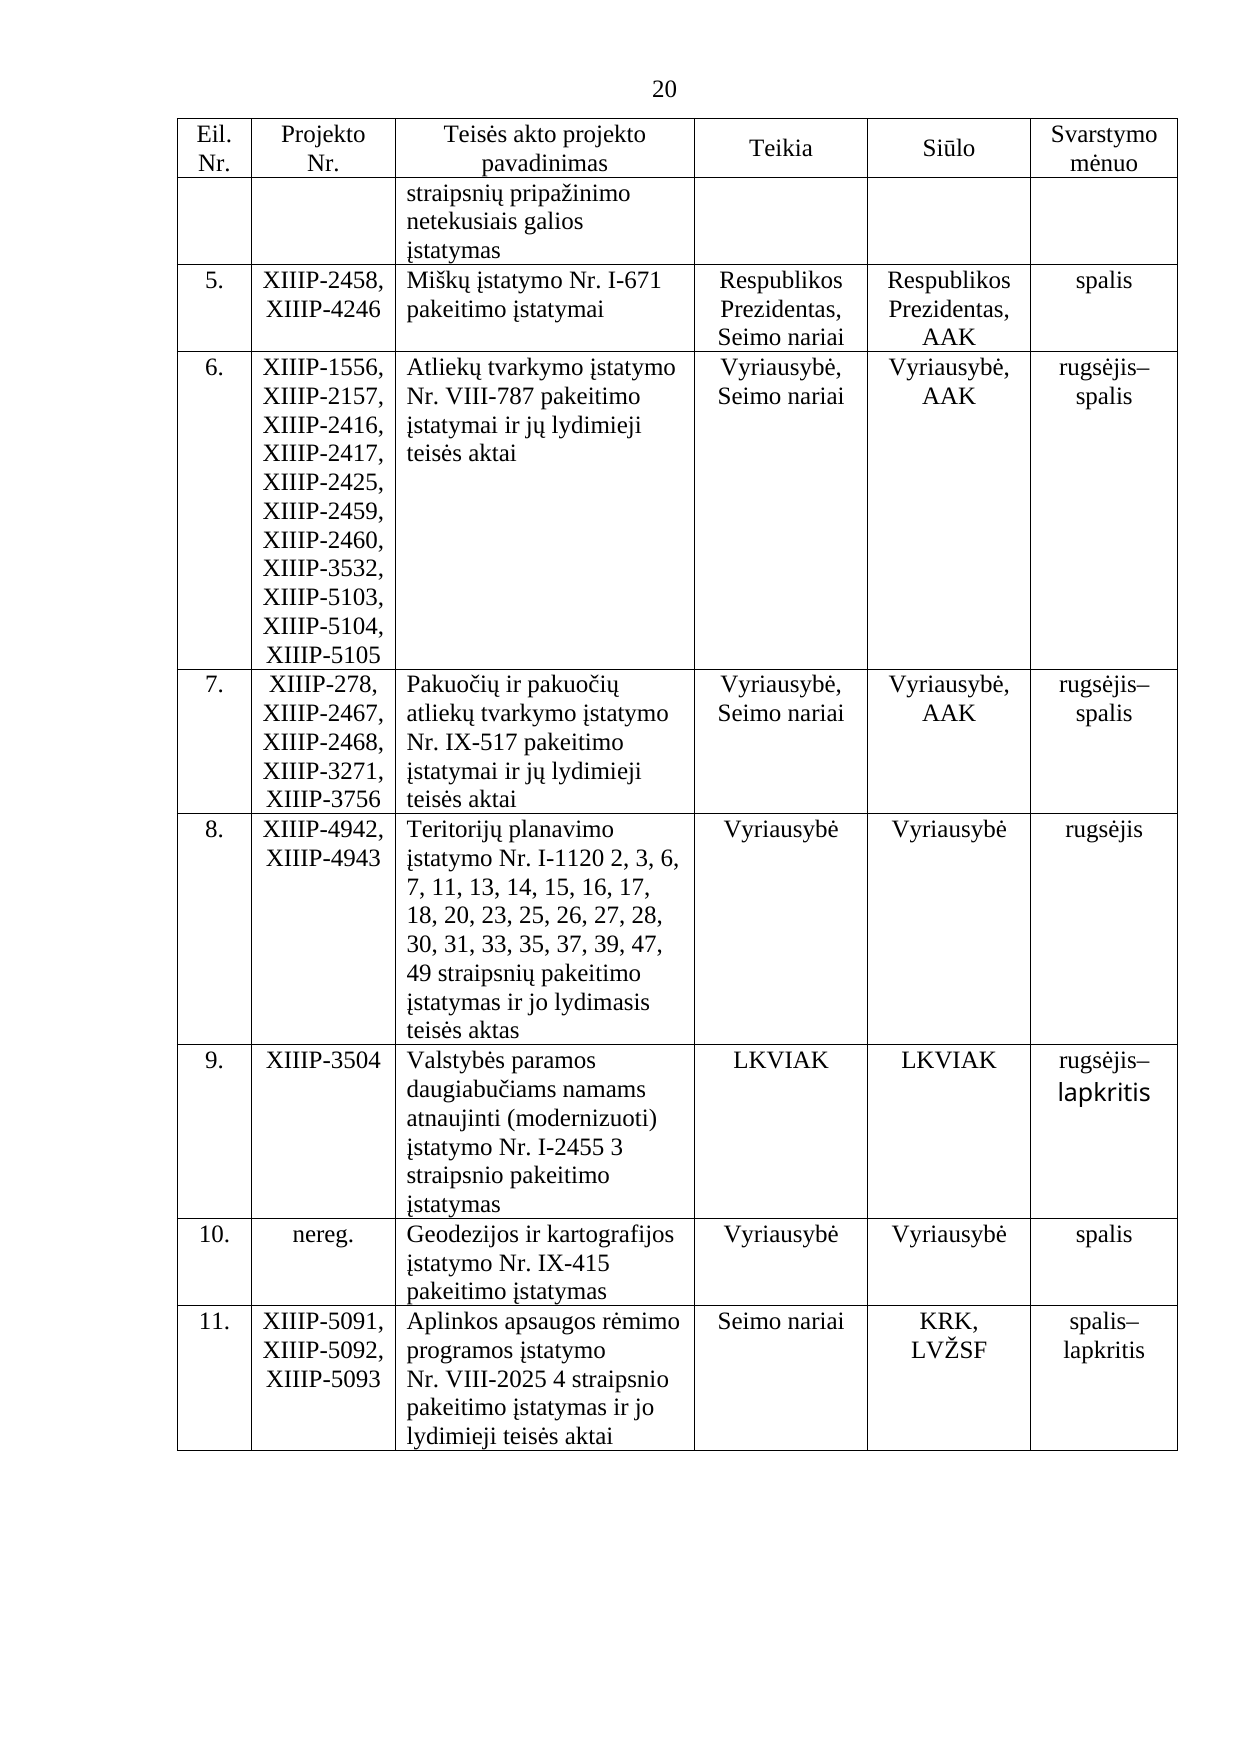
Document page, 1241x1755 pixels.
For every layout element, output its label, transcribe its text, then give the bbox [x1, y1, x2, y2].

table_cell [178, 178, 251, 264]
table_cell spalis [1031, 265, 1177, 351]
table_cell rugsėjis [1031, 814, 1177, 1044]
table_cell Vyriausybė, AAK [868, 352, 1030, 668]
table_cell Miškų įstatymo Nr. I-671 pakeitimo įstatymai [396, 265, 694, 351]
table_header Eil. Nr. [178, 119, 251, 177]
table_header Svarstymo mėnuo [1031, 119, 1177, 177]
table_cell straipsnių pripažinimo netekusiais galios įstatymas [396, 178, 694, 264]
table_cell [1031, 178, 1177, 264]
table_cell Vyriausybė, Seimo nariai [695, 670, 867, 813]
table_cell Vyriausybė [695, 814, 867, 1044]
table_cell 10. [178, 1219, 251, 1305]
table_cell [252, 178, 395, 264]
table_cell Teritorijų planavimo įstatymo Nr. I-1120 2, 3, 6, 7, 11, 13, 14, 15, 16, 17, 18, 20, 23, 25, 26, 27, 28, 30, 31, 33, 35, 37, 39, 47, 49 straipsnių pakeitimo įstatymas ir jo lydimasis teisės aktas [396, 814, 694, 1044]
table_header Teikia [695, 119, 867, 177]
table_cell XIIIP-278, XIIIP-2467, XIIIP-2468, XIIIP-3271, XIIIP-3756 [252, 670, 395, 813]
table_cell Pakuočių ir pakuočių atliekų tvarkymo įstatymo Nr. IX-517 pakeitimo įstatymai ir jų lydimieji teisės aktai [396, 670, 694, 813]
table_cell nereg. [252, 1219, 395, 1305]
table_cell rugsėjis–spalis [1031, 352, 1177, 668]
table_cell Vyriausybė, Seimo nariai [695, 352, 867, 668]
table_cell Respublikos Prezidentas, Seimo nariai [695, 265, 867, 351]
table_cell Vyriausybė, AAK [868, 670, 1030, 813]
table_cell XIIIP-4942, XIIIP-4943 [252, 814, 395, 1044]
table_cell Vyriausybė [868, 814, 1030, 1044]
table_cell Valstybės paramos daugiabučiams namams atnaujinti (modernizuoti) įstatymo Nr. I-2455 3 straipsnio pakeitimo įstatymas [396, 1045, 694, 1218]
table_cell KRK, LVŽSF [868, 1306, 1030, 1450]
table_cell 8. [178, 814, 251, 1044]
table_cell 7. [178, 670, 251, 813]
table_cell XIIIP-5091, XIIIP-5092, XIIIP-5093 [252, 1306, 395, 1450]
table_cell Geodezijos ir kartografijos įstatymo Nr. IX-415 pakeitimo įstatymas [396, 1219, 694, 1305]
table_cell spalis–lapkritis [1031, 1306, 1177, 1450]
table_cell XIIIP-2458, XIIIP-4246 [252, 265, 395, 351]
table_cell Seimo nariai [695, 1306, 867, 1450]
table_header Siūlo [868, 119, 1030, 177]
table_header Projekto Nr. [252, 119, 395, 177]
table_cell [868, 178, 1030, 264]
table_cell Respublikos Prezidentas, AAK [868, 265, 1030, 351]
table_cell spalis [1031, 1219, 1177, 1305]
table_cell Aplinkos apsaugos rėmimo programos įstatymo Nr. VIII-2025 4 straipsnio pakeitimo įstatymas ir jo lydimieji teisės aktai [396, 1306, 694, 1450]
table_cell LKVIAK [695, 1045, 867, 1218]
table_cell rugsėjis–lapkritis [1031, 1045, 1177, 1218]
table_cell [695, 178, 867, 264]
table_cell XIIIP-1556, XIIIP-2157, XIIIP-2416, XIIIP-2417, XIIIP-2425, XIIIP-2459, XIIIP-2460, XIIIP-3532, XIIIP-5103, XIIIP-5104, XIIIP-5105 [252, 352, 395, 668]
table_cell 9. [178, 1045, 251, 1218]
table_cell Atliekų tvarkymo įstatymo Nr. VIII-787 pakeitimo įstatymai ir jų lydimieji teisės aktai [396, 352, 694, 668]
table_cell Vyriausybė [695, 1219, 867, 1305]
table_cell 6. [178, 352, 251, 668]
table_cell XIIIP-3504 [252, 1045, 395, 1218]
table_cell 5. [178, 265, 251, 351]
table_cell LKVIAK [868, 1045, 1030, 1218]
table_cell rugsėjis–spalis [1031, 670, 1177, 813]
table_header Teisės akto projekto pavadinimas [396, 119, 694, 177]
table_cell 11. [178, 1306, 251, 1450]
table_cell Vyriausybė [868, 1219, 1030, 1305]
